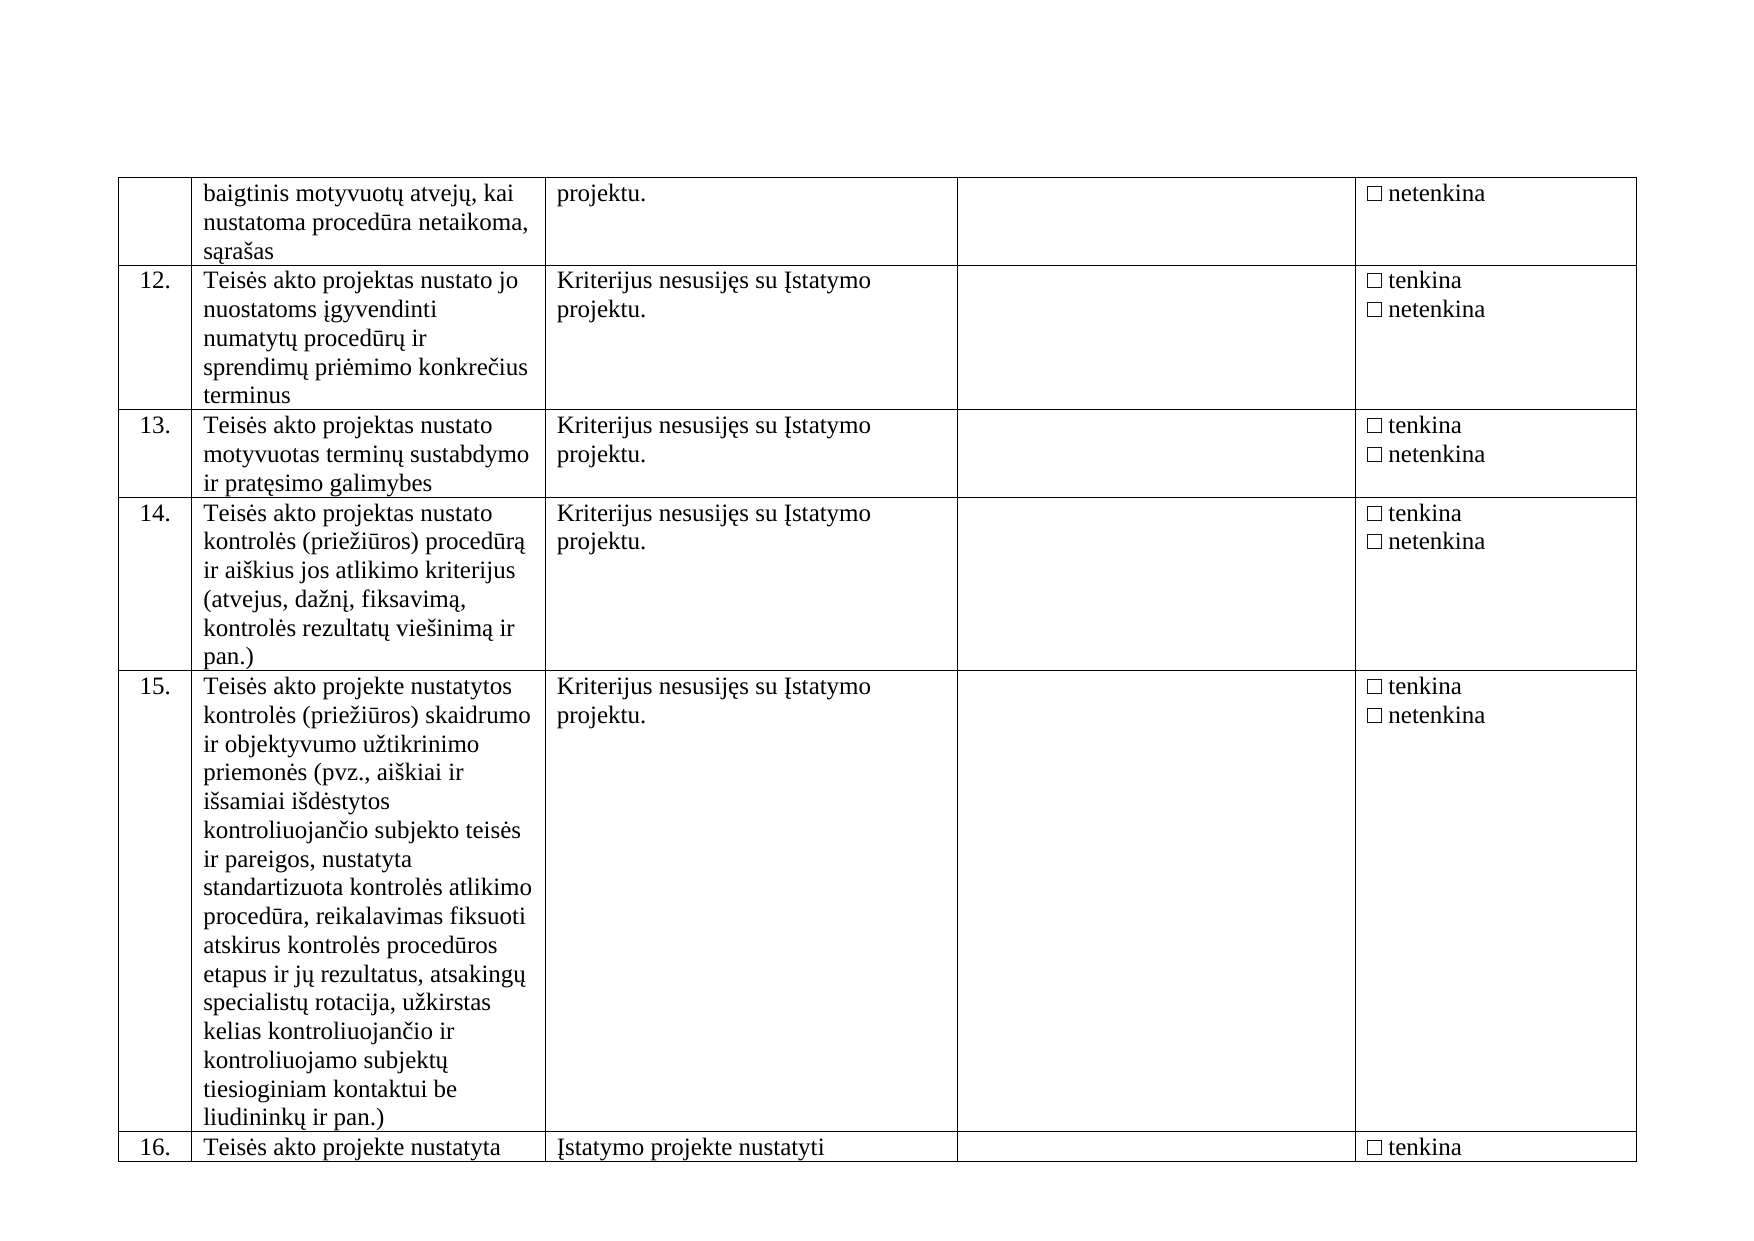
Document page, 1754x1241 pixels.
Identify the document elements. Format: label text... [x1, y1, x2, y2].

table_cell 13. [119, 410, 191, 497]
table_cell 16. [119, 1132, 191, 1161]
table_cell Teisės akto projekte nustatytos kontrolės (priežiūros) skaidrumo ir objektyvumo užtikrinimo priemonės (pvz., aiškiai ir išsamiai išdėstytos kontroliuojančio subjekto teisės ir pareigos, nustatyta standartizuota kontrolės atlikimo procedūra, reikalavimas fiksuoti atskirus kontrolės procedūros etapus ir jų rezultatus, atsakingų specialistų rotacija, užkirstas kelias kontroliuojančio ir kontroliuojamo subjektų tiesioginiam kontaktui be liudininkų ir pan.) [192, 671, 545, 1131]
table_cell Įstatymo projekte nustatyti [546, 1132, 957, 1161]
table_cell □ tenkina [1356, 1132, 1636, 1161]
table_cell Kriterijus nesusijęs su Įstatymo projektu. [546, 498, 957, 670]
table_cell [958, 410, 1355, 497]
table_cell [958, 671, 1355, 1131]
table_cell 12. [119, 266, 191, 409]
table_cell [958, 498, 1355, 670]
table_cell [958, 178, 1355, 264]
table_cell [1637, 409, 1727, 497]
table_cell Kriterijus nesusijęs su Įstatymo projektu. [546, 671, 957, 1131]
table_cell projektu. [546, 178, 957, 264]
table_cell [1637, 497, 1727, 670]
table_cell □ tenkina □ netenkina [1356, 671, 1636, 1131]
table_cell 14. [119, 498, 191, 670]
table_cell [1637, 1131, 1727, 1161]
table_cell Teisės akto projektas nustato kontrolės (priežiūros) procedūrą ir aiškius jos atlikimo kriterijus (atvejus, dažnį, fiksavimą, kontrolės rezultatų viešinimą ir pan.) [192, 498, 545, 670]
table_cell □ tenkina □ netenkina [1356, 498, 1636, 670]
table_cell Teisės akto projekte nustatyta [192, 1132, 545, 1161]
table_cell 15. [119, 671, 191, 1131]
table_cell [1637, 670, 1727, 1131]
table_cell □ tenkina □ netenkina [1356, 266, 1636, 409]
table_cell [958, 1132, 1355, 1161]
table_cell Teisės akto projektas nustato motyvuotas terminų sustabdymo ir pratęsimo galimybes [192, 410, 545, 497]
table_cell [958, 266, 1355, 409]
table_cell [119, 178, 191, 264]
table_cell [1637, 177, 1727, 264]
table_cell Kriterijus nesusijęs su Įstatymo projektu. [546, 266, 957, 409]
table_cell □ netenkina [1356, 178, 1636, 264]
table_cell Teisės akto projektas nustato jo nuostatoms įgyvendinti numatytų procedūrų ir sprendimų priėmimo konkrečius terminus [192, 266, 545, 409]
table_cell Kriterijus nesusijęs su Įstatymo projektu. [546, 410, 957, 497]
table_cell □ tenkina □ netenkina [1356, 410, 1636, 497]
table_cell [1637, 265, 1727, 409]
table_cell baigtinis motyvuotų atvejų, kai nustatoma procedūra netaikoma, sąrašas [192, 178, 545, 264]
